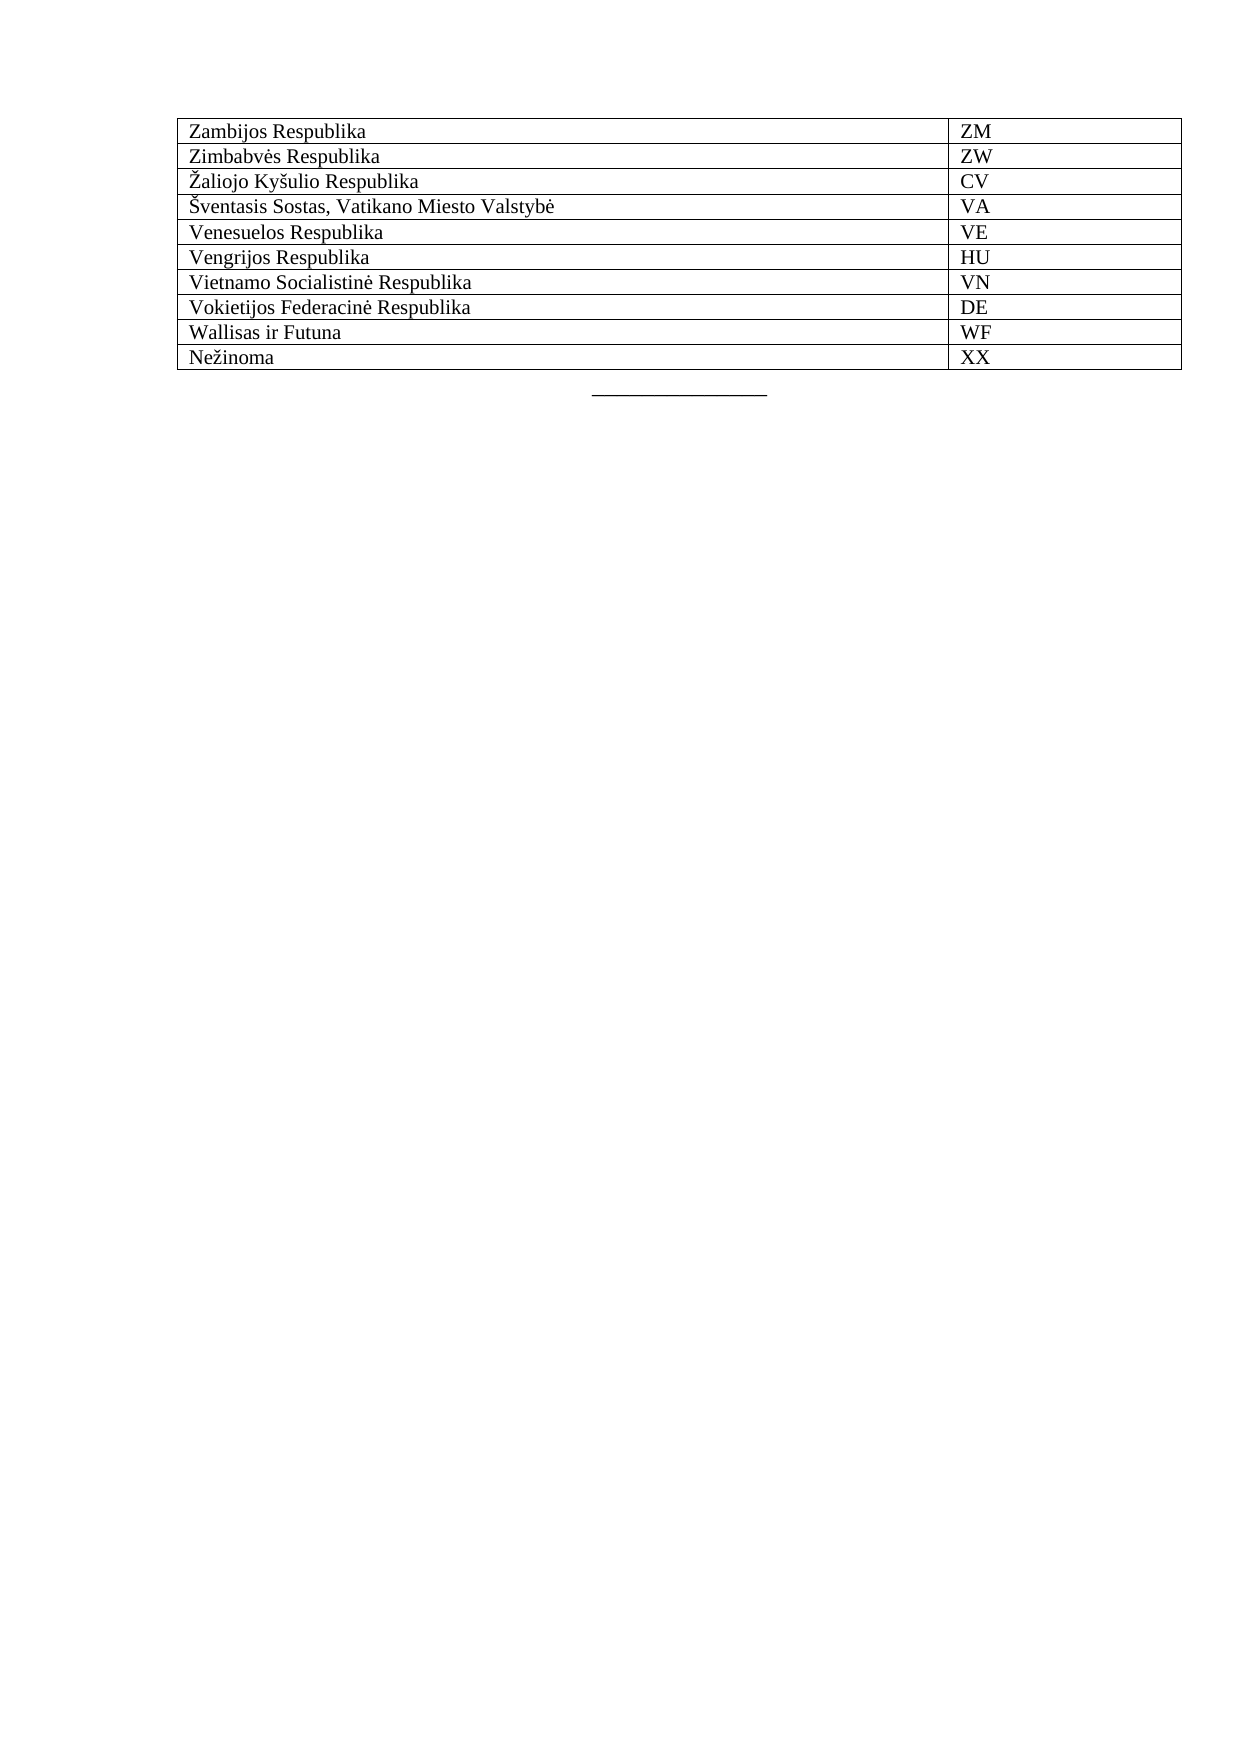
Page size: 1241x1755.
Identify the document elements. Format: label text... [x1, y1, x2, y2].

table_cell Vengrijos Respublika [178, 245, 948, 269]
table_cell Vokietijos Federacinė Respublika [178, 295, 948, 319]
text ______________ [177, 370, 1181, 399]
table_cell Žaliojo Kyšulio Respublika [178, 169, 948, 193]
table_cell HU [949, 245, 1181, 269]
table_cell XX [949, 345, 1181, 369]
table_cell VA [949, 195, 1181, 218]
table_cell CV [949, 169, 1181, 193]
table_cell Zambijos Respublika [178, 119, 948, 143]
table_cell Šventasis Sostas, Vatikano Miesto Valstybė [178, 195, 948, 218]
table_cell DE [949, 295, 1181, 319]
table_cell Zimbabvės Respublika [178, 144, 948, 168]
table_cell ZM [949, 119, 1181, 143]
table_cell Vietnamo Socialistinė Respublika [178, 270, 948, 294]
table_cell ZW [949, 144, 1181, 168]
table_cell VE [949, 220, 1181, 244]
table_cell Nežinoma [178, 345, 948, 369]
table_cell WF [949, 320, 1181, 344]
table_cell Venesuelos Respublika [178, 220, 948, 244]
table_cell VN [949, 270, 1181, 294]
table_cell Wallisas ir Futuna [178, 320, 948, 344]
